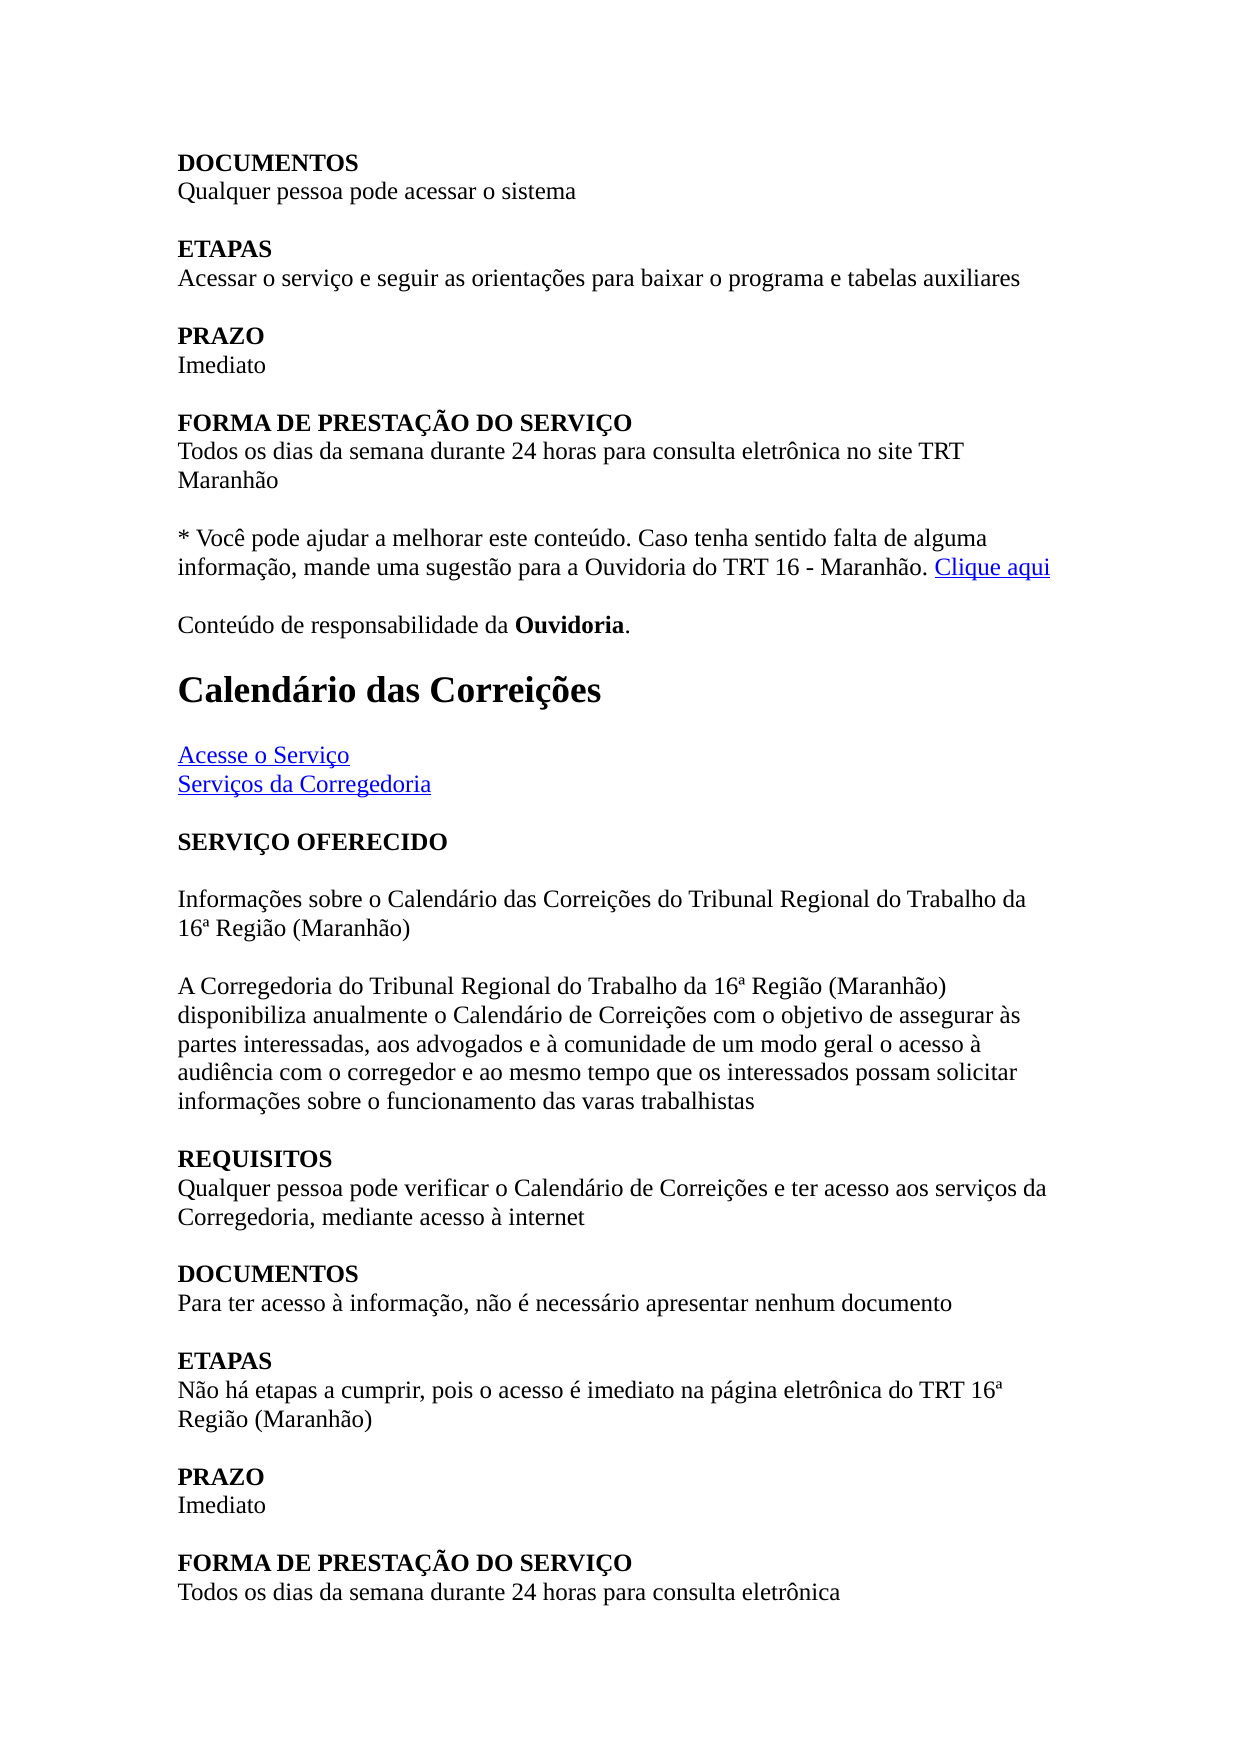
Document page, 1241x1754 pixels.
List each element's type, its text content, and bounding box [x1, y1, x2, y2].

text Conteúdo de responsabilidade da Ouvidoria. [177, 610, 1063, 638]
subtitle Calendário das Correições [177, 668, 1063, 711]
text REQUISITOS Qualquer pessoa pode verificar o Calendário de Correições e ter acesso aos serviços da Corregedoria, mediante acesso à internet [177, 1144, 1063, 1230]
text A Corregedoria do Tribunal Regional do Trabalho da 16ª Região (Maranhão) disponibiliza anualmente o Calendário de Correições com o objetivo de assegurar às partes interessadas, aos advogados e à comunidade de um modo geral o acesso à audiência com o corregedor e ao mesmo tempo que os interessados possam solicitar informações sobre o funcionamento das varas trabalhistas [177, 971, 1063, 1115]
text ETAPAS Acessar o serviço e seguir as orientações para baixar o programa e tabelas auxiliares [177, 234, 1063, 292]
text Acesse o Serviço [177, 740, 1063, 769]
text FORMA DE PRESTAÇÃO DO SERVIÇO Todos os dias da semana durante 24 horas para consulta eletrônica no site TRT Maranhão [177, 408, 1063, 494]
text * Você pode ajudar a melhorar este conteúdo. Caso tenha sentido falta de alguma informação, mande uma sugestão para a Ouvidoria do TRT 16 - Maranhão. Clique aqui [177, 523, 1063, 581]
text SERVIÇO OFERECIDO [177, 827, 1063, 855]
text DOCUMENTOS Para ter acesso à informação, não é necessário apresentar nenhum documento [177, 1259, 1063, 1317]
text Serviços da Corregedoria [177, 769, 1063, 797]
text Informações sobre o Calendário das Correições do Tribunal Regional do Trabalho da 16ª Região (Maranhão) [177, 884, 1063, 942]
text FORMA DE PRESTAÇÃO DO SERVIÇO Todos os dias da semana durante 24 horas para consulta eletrônica [177, 1548, 1063, 1606]
text DOCUMENTOS Qualquer pessoa pode acessar o sistema [177, 148, 1063, 205]
text ETAPAS Não há etapas a cumprir, pois o acesso é imediato na página eletrônica do TRT 16ª Região (Maranhão) [177, 1346, 1063, 1432]
text PRAZO Imediato [177, 321, 1063, 378]
text PRAZO Imediato [177, 1462, 1063, 1519]
